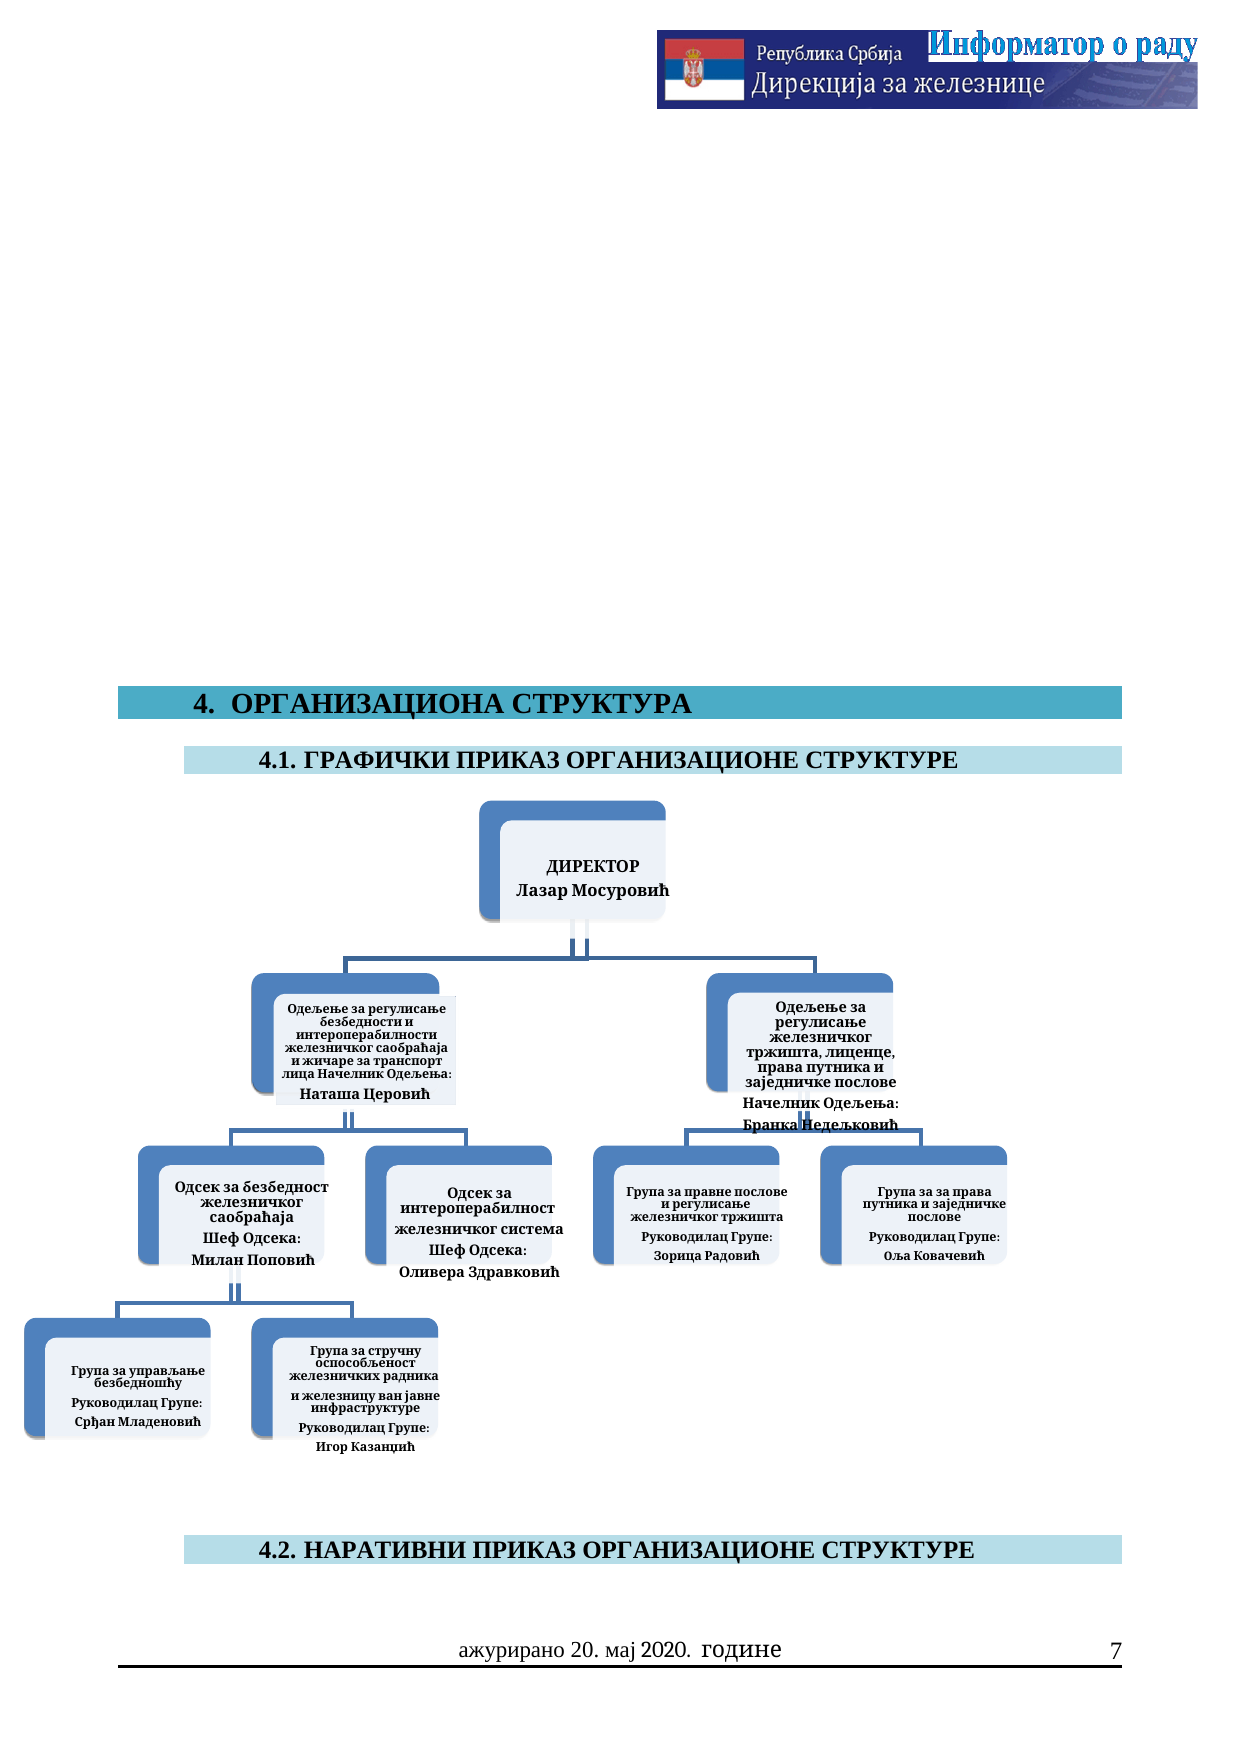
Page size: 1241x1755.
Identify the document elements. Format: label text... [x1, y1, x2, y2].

subtitle ГРАФИЧКИ ПРИКАЗ ОРГАНИЗАЦИОНЕ СТРУКТУРЕ [184, 746, 1122, 774]
subtitle ОРГАНИЗАЦИОНА СТРУКТУРА [118, 686, 1122, 719]
subtitle НАРАТИВНИ ПРИКАЗ ОРГАНИЗАЦИОНЕ СТРУКТУРЕ [184, 1535, 1122, 1564]
